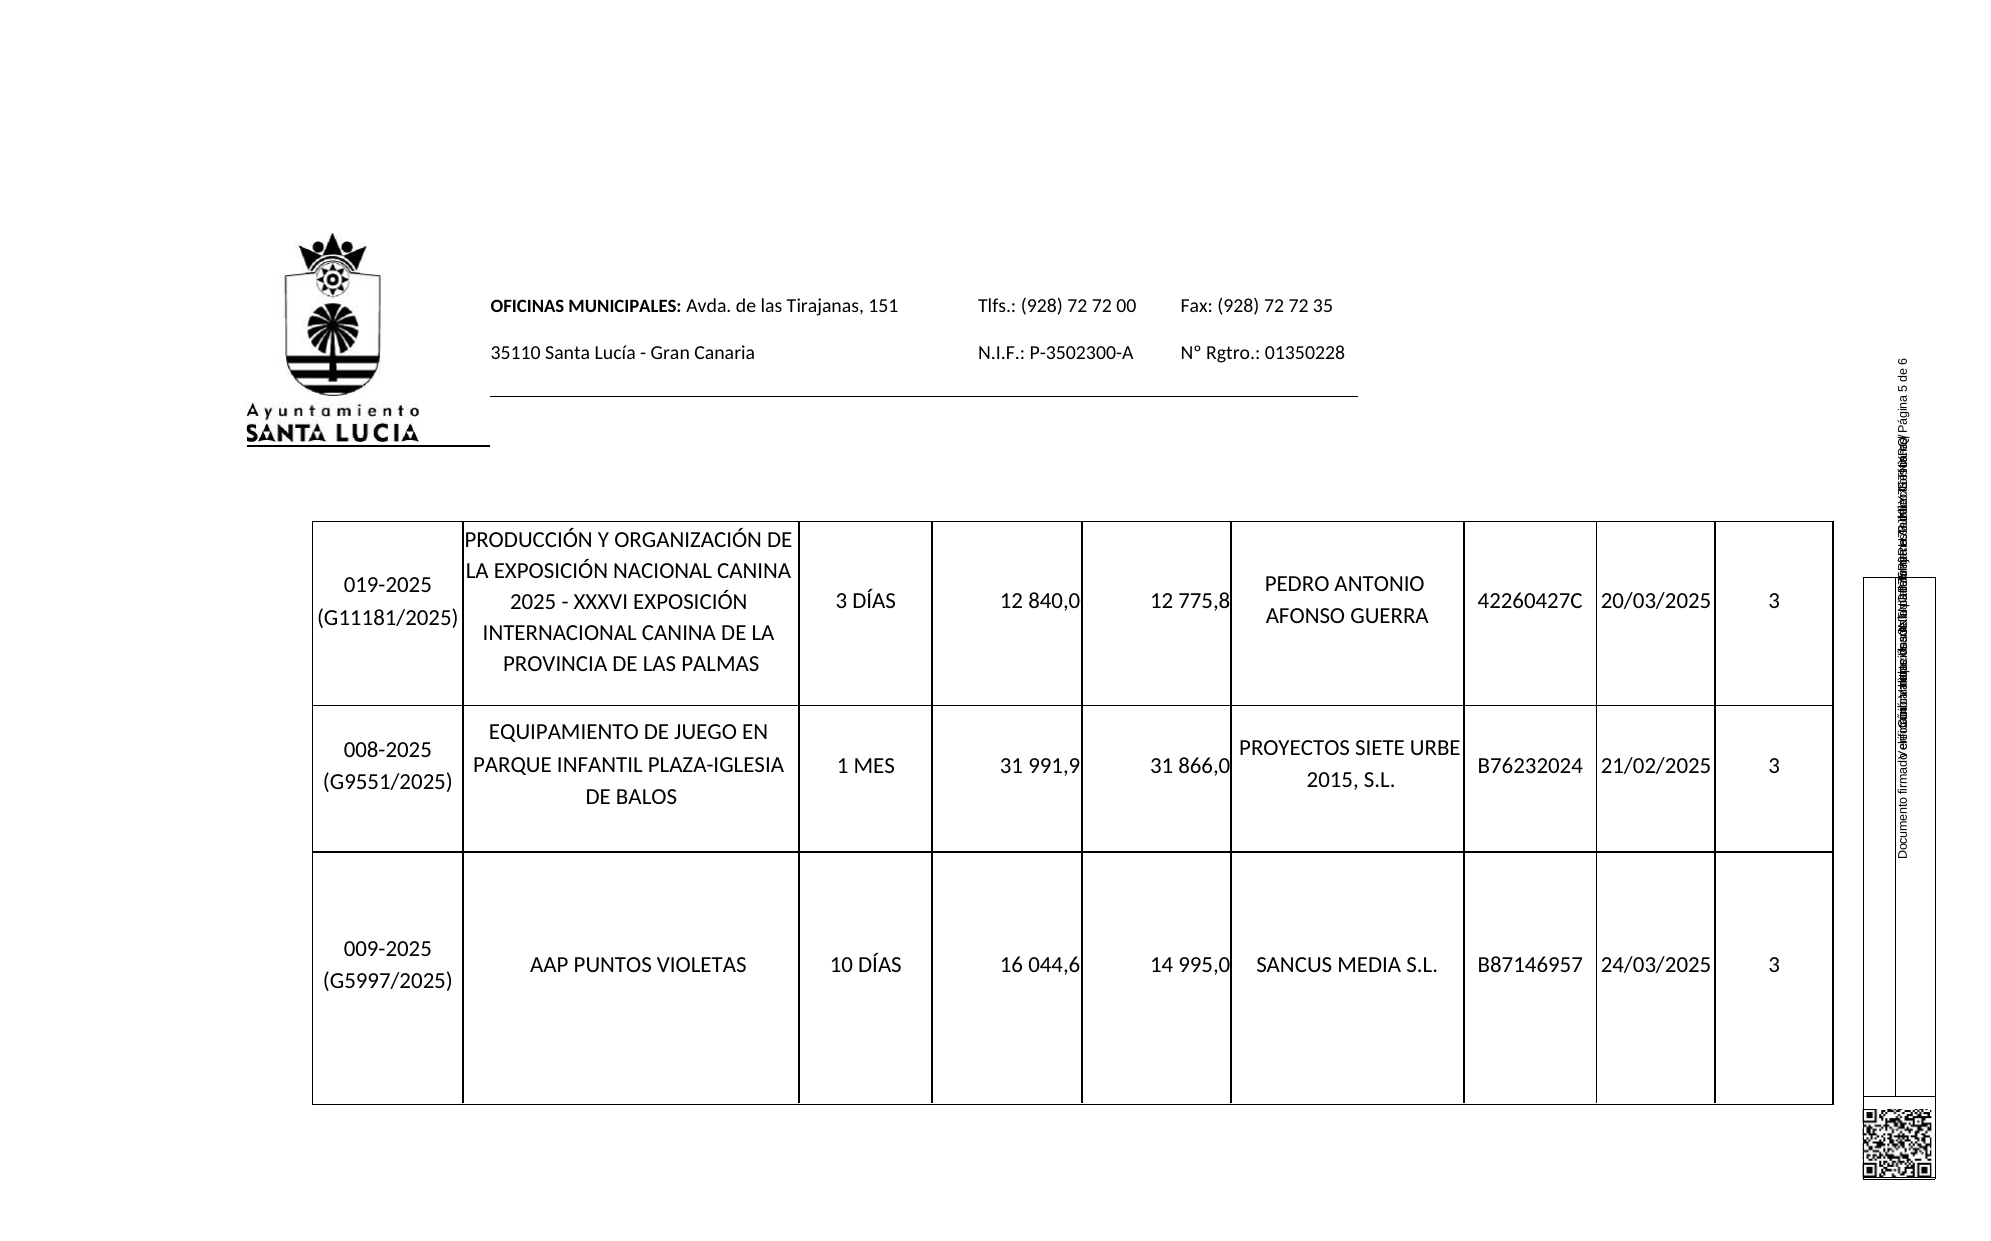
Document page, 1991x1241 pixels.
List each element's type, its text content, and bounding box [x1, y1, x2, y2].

table_header 42260427C [1465, 522, 1596, 704]
table_header OFICINAS MUNICIPALES: Avda. de las Tirajanas, 151 Tlfs.: (928) 72 72 00 Fax: (928) 72 72 35 35110 Santa Lucía - Gran Canaria N.I.F.: P-3502300-A Nº Rgtro.: 01350228 [490, 233, 1358, 396]
table_cell 3 [1716, 706, 1832, 851]
table_cell 008-2025 (G9551/2025) [313, 706, 462, 851]
table_header 12 840,00 [933, 522, 1081, 704]
table_header 019-2025 (G11181/2025) [313, 522, 462, 704]
table_header 12 775,80 [1083, 522, 1230, 704]
table_header [247, 233, 490, 445]
table_cell 3 [1716, 853, 1832, 1103]
table_cell 14 995,00 [1083, 853, 1230, 1103]
table_cell 31 866,00 [1083, 706, 1230, 851]
picture [246, 233, 419, 444]
table_header 20/03/2025 [1597, 522, 1714, 704]
table_header 3 [1716, 522, 1832, 704]
table_cell AAP PUNTOS VIOLETAS [464, 853, 798, 1103]
table_cell B76232024 [1465, 706, 1596, 851]
table_header PEDRO ANTONIO AFONSO GUERRA [1232, 522, 1463, 704]
table_cell 21/02/2025 [1597, 706, 1714, 851]
table_cell B87146957 [1465, 853, 1596, 1103]
table_cell 009-2025 (G5997/2025) [313, 853, 462, 1103]
table_cell 1 MES [800, 706, 931, 851]
table_cell EQUIPAMIENTO DE JUEGO EN PARQUE INFANTIL PLAZA-IGLESIA DE BALOS [464, 706, 798, 851]
table_cell 24/03/2025 [1597, 853, 1714, 1103]
table_cell 10 DÍAS [800, 853, 931, 1103]
table_header 3 DÍAS [800, 522, 931, 704]
table_cell 16 044,65 [933, 853, 1081, 1103]
table_header PRODUCCIÓN Y ORGANIZACIÓN DE LA EXPOSICIÓN NACIONAL CANINA 2025 - XXXVI EXPOSICIÓN INTERNACIONAL CANINA DE LA PROVINCIA DE LAS PALMAS [464, 522, 798, 704]
table_cell SANCUS MEDIA S.L. [1232, 853, 1463, 1103]
table_cell PROYECTOS SIETE URBE 2015, S.L. [1232, 706, 1463, 851]
picture [1864, 1109, 1932, 1177]
table_cell [490, 397, 1358, 445]
table_cell 31 991,99 [933, 706, 1081, 851]
